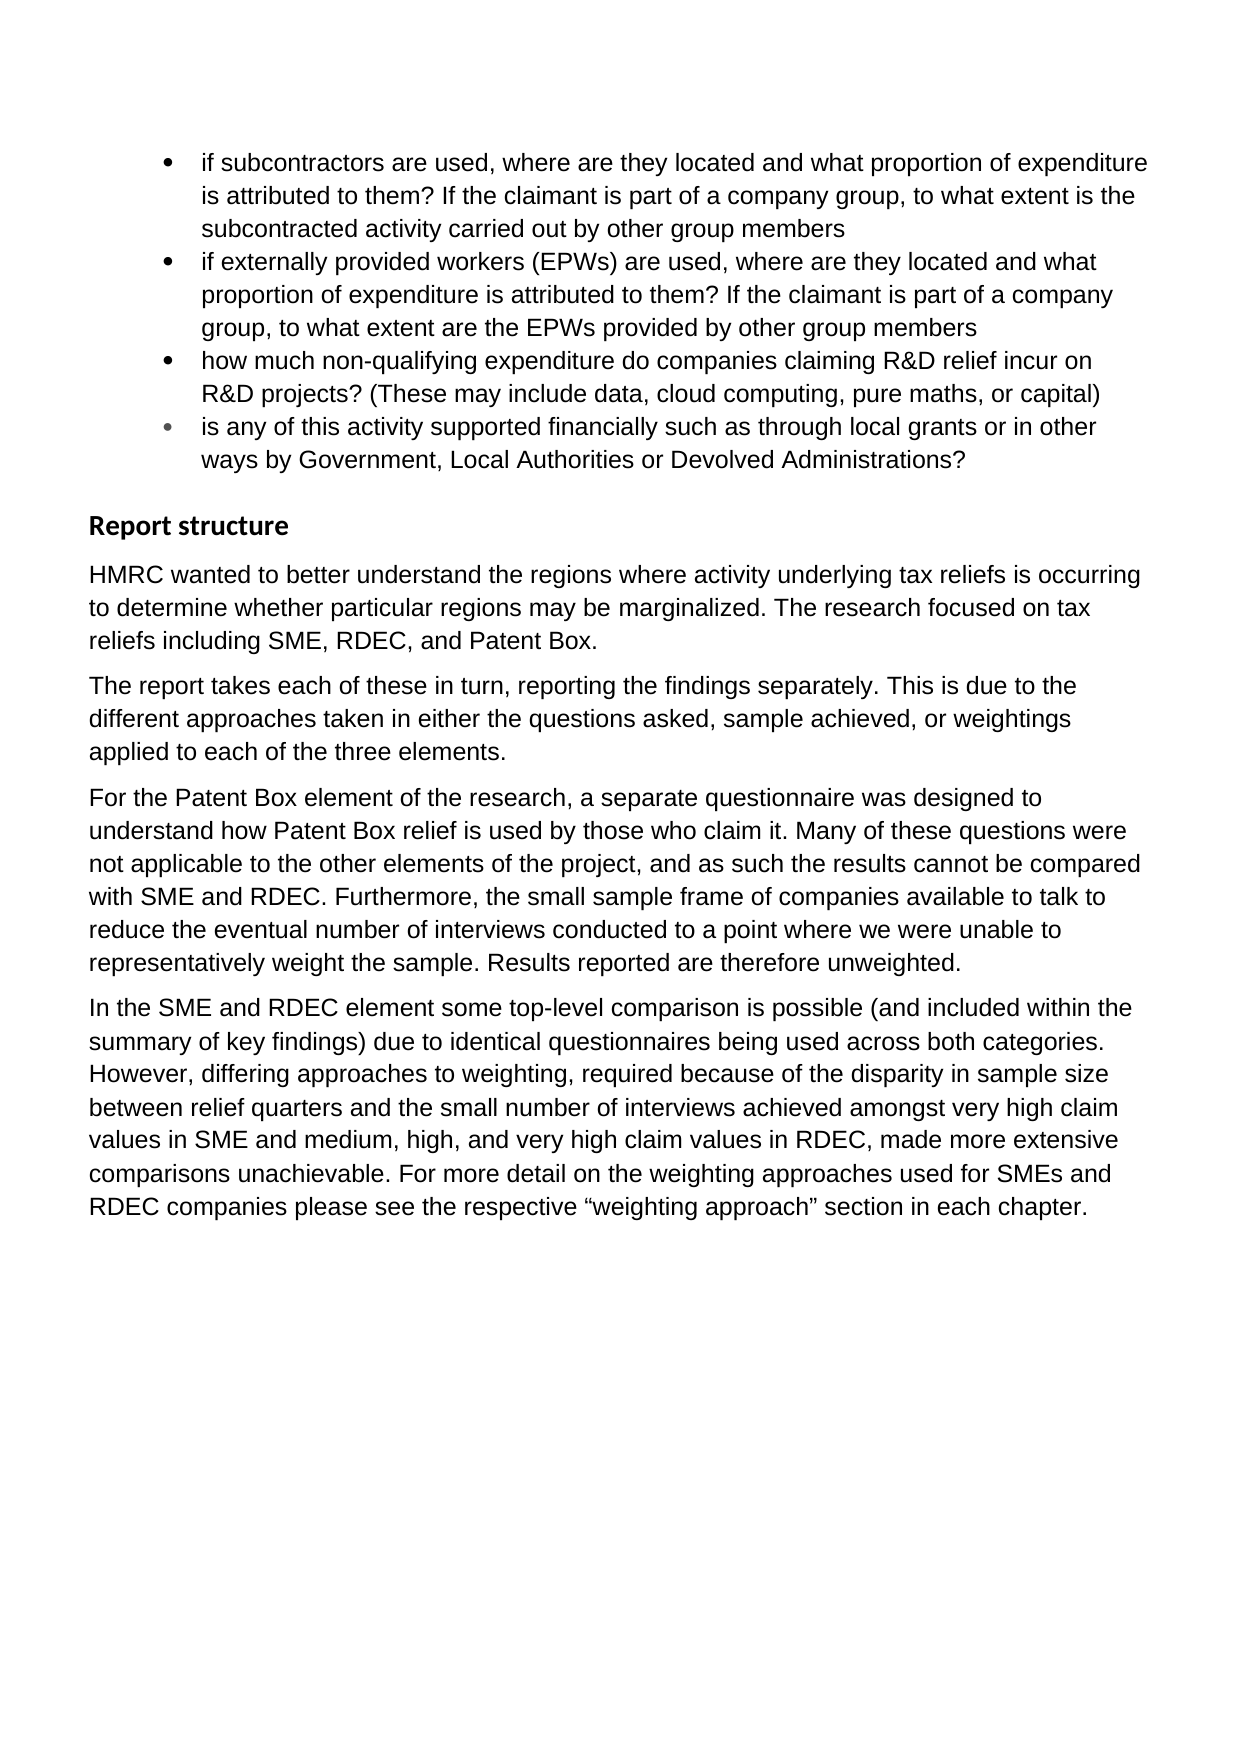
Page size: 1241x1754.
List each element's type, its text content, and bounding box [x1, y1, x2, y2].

list how much non-qualifying expenditure do companies claiming R&D relief incur on R&D projects? (These may include data, cloud computing, pure maths, or capital) [164, 346, 1152, 408]
subtitle Report structure [89, 507, 1152, 543]
text In the SME and RDEC element some top-level comparison is possible (and included within the summary of key findings) due to identical questionnaires being used across both categories. However, differing approaches to weighting, required because of the disparity in sample size between relief quarters and the small number of interviews achieved amongst very high claim values in SME and medium, high, and very high claim values in RDEC, made more extensive comparisons unachievable. For more detail on the weighting approaches used for SMEs and RDEC companies please see the respective “weighting approach” section in each chapter. [89, 993, 1152, 1220]
list is any of this activity supported financially such as through local grants or in other ways by Government, Local Authorities or Devolved Administrations? [164, 412, 1152, 474]
text HMRC wanted to better understand the regions where activity underlying tax reliefs is occurring to determine whether particular regions may be marginalized. The research focused on tax reliefs including SME, RDEC, and Patent Box. [89, 560, 1152, 654]
text The report takes each of these in turn, reporting the findings separately. This is due to the different approaches taken in either the questions asked, sample achieved, or weightings applied to each of the three elements. [89, 671, 1152, 766]
list if subcontractors are used, where are they located and what proportion of expenditure is attributed to them? If the claimant is part of a company group, to what extent is the subcontracted activity carried out by other group members [164, 148, 1152, 243]
text For the Patent Box element of the research, a separate questionnaire was designed to understand how Patent Box relief is used by those who claim it. Many of these questions were not applicable to the other elements of the project, and as such the results cannot be compared with SME and RDEC. Furthermore, the small sample frame of companies available to talk to reduce the eventual number of interviews conducted to a point where we were unable to representatively weight the sample. Results reported are therefore unweighted. [89, 783, 1152, 977]
list if externally provided workers (EPWs) are used, where are they located and what proportion of expenditure is attributed to them? If the claimant is part of a company group, to what extent are the EPWs provided by other group members [164, 247, 1152, 342]
